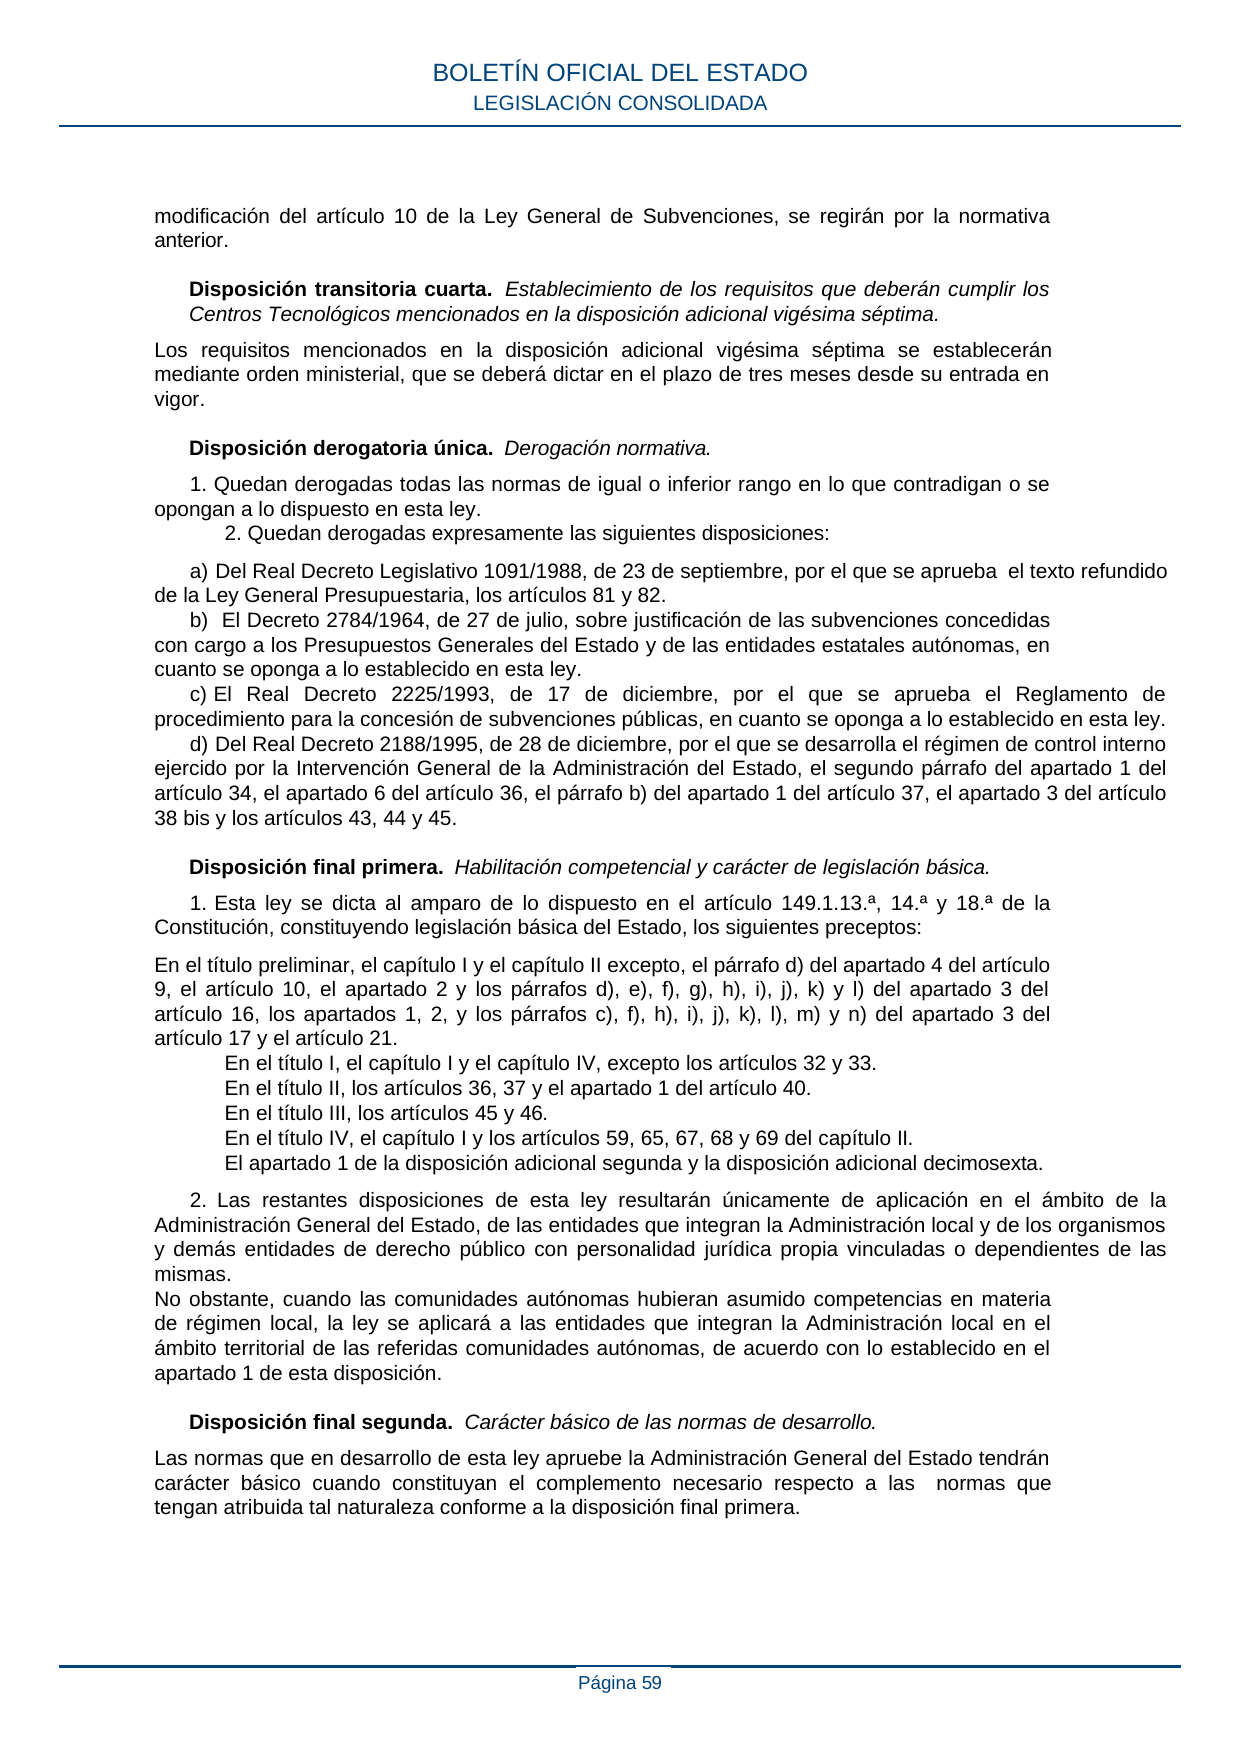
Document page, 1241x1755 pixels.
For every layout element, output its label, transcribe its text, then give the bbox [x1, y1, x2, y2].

text Disposición final segunda. Carácter básico de las normas de desarrollo. [189, 1409, 1168, 1433]
text No obstante, cuando las comunidades autónomas hubieran asumido competencias en materia de régimen local, la ley se aplicará a las entidades que integran la Administración local en el ámbito territorial de las referidas comunidades autónomas, de acuerdo con lo establecido en el apartado 1 de esta disposición. [154, 1287, 1052, 1384]
text En el título I, el capítulo I y el capítulo IV, excepto los artículos 32 y 33. En el título II, los artículos 36, 37 y el apartado 1 del artículo 40. [224, 1051, 895, 1100]
text Disposición transitoria cuarta. Establecimiento de los requisitos que deberán cumplir los Centros Tecnológicos mencionados en la disposición adicional vigésima séptima. [189, 277, 1052, 326]
list Esta ley se dicta al amparo de lo dispuesto en el artículo 149.1.13.ª, 14.ª y 18.ª de la Constitución, constituyendo legislación básica del Estado, los siguientes preceptos: [154, 891, 1052, 939]
text En el título IV, el capítulo I y los artículos 59, 65, 67, 68 y 69 del capítulo II. [224, 1126, 1168, 1149]
text Las normas que en desarrollo de esta ley apruebe la Administración General del Estado tendrán carácter básico cuando constituyan el complemento necesario respecto a las normas que tengan atribuida tal naturaleza conforme a la disposición final primera. [154, 1446, 1052, 1519]
list Del Real Decreto 2188/1995, de 28 de diciembre, por el que se desarrolla el régimen de control interno ejercido por la Intervención General de la Administración del Estado, el segundo párrafo del apartado 1 del artículo 34, el apartado 6 del artículo 36, el párrafo b) del apartado 1 del artículo 37, el apartado 3 del artículo 38 bis y los artículos 43, 44 y 45. [154, 732, 1168, 829]
text En el título preliminar, el capítulo I y el capítulo II excepto, el párrafo d) del apartado 4 del artículo 9, el artículo 10, el apartado 2 y los párrafos d), e), f), g), h), i), j), k) y l) del apartado 3 del artículo 16, los apartados 1, 2, y los párrafos c), f), h), i), j), k), l), m) y n) del apartado 3 del artículo 17 y el artículo 21. [154, 952, 1052, 1050]
list El Decreto 2784/1964, de 27 de julio, sobre justificación de las subvenciones concedidas con cargo a los Presupuestos Generales del Estado y de las entidades estatales autónomas, en cuanto se oponga a lo establecido en esta ley. [154, 608, 1052, 681]
list Quedan derogadas todas las normas de igual o inferior rango en lo que contradigan o se opongan a lo dispuesto en esta ley. [154, 472, 1052, 521]
text modificación del artículo 10 de la Ley General de Subvenciones, se regirán por la normativa anterior. [154, 203, 1052, 252]
list El Real Decreto 2225/1993, de 17 de diciembre, por el que se aprueba el Reglamento de procedimiento para la concesión de subvenciones públicas, en cuanto se oponga a lo establecido en esta ley. [154, 682, 1168, 731]
list Quedan derogadas expresamente las siguientes disposiciones: [224, 521, 1168, 545]
text En el título III, los artículos 45 y 46. [224, 1101, 1168, 1124]
list Del Real Decreto Legislativo 1091/1988, de 23 de septiembre, por el que se aprueba el texto refundido de la Ley General Presupuestaria, los artículos 81 y 82. [154, 559, 1168, 607]
list Las restantes disposiciones de esta ley resultarán únicamente de aplicación en el ámbito de la Administración General del Estado, de las entidades que integran la Administración local y de los organismos y demás entidades de derecho público con personalidad jurídica propia vinculadas o dependientes de las mismas. [154, 1188, 1168, 1286]
text Disposición final primera. Habilitación competencial y carácter de legislación básica. [189, 854, 1168, 878]
text Los requisitos mencionados en la disposición adicional vigésima séptima se establecerán mediante orden ministerial, que se deberá dictar en el plazo de tres meses desde su entrada en vigor. [154, 337, 1052, 411]
text El apartado 1 de la disposición adicional segunda y la disposición adicional decimosexta. [224, 1151, 1168, 1174]
text Disposición derogatoria única. Derogación normativa. [189, 436, 1168, 460]
